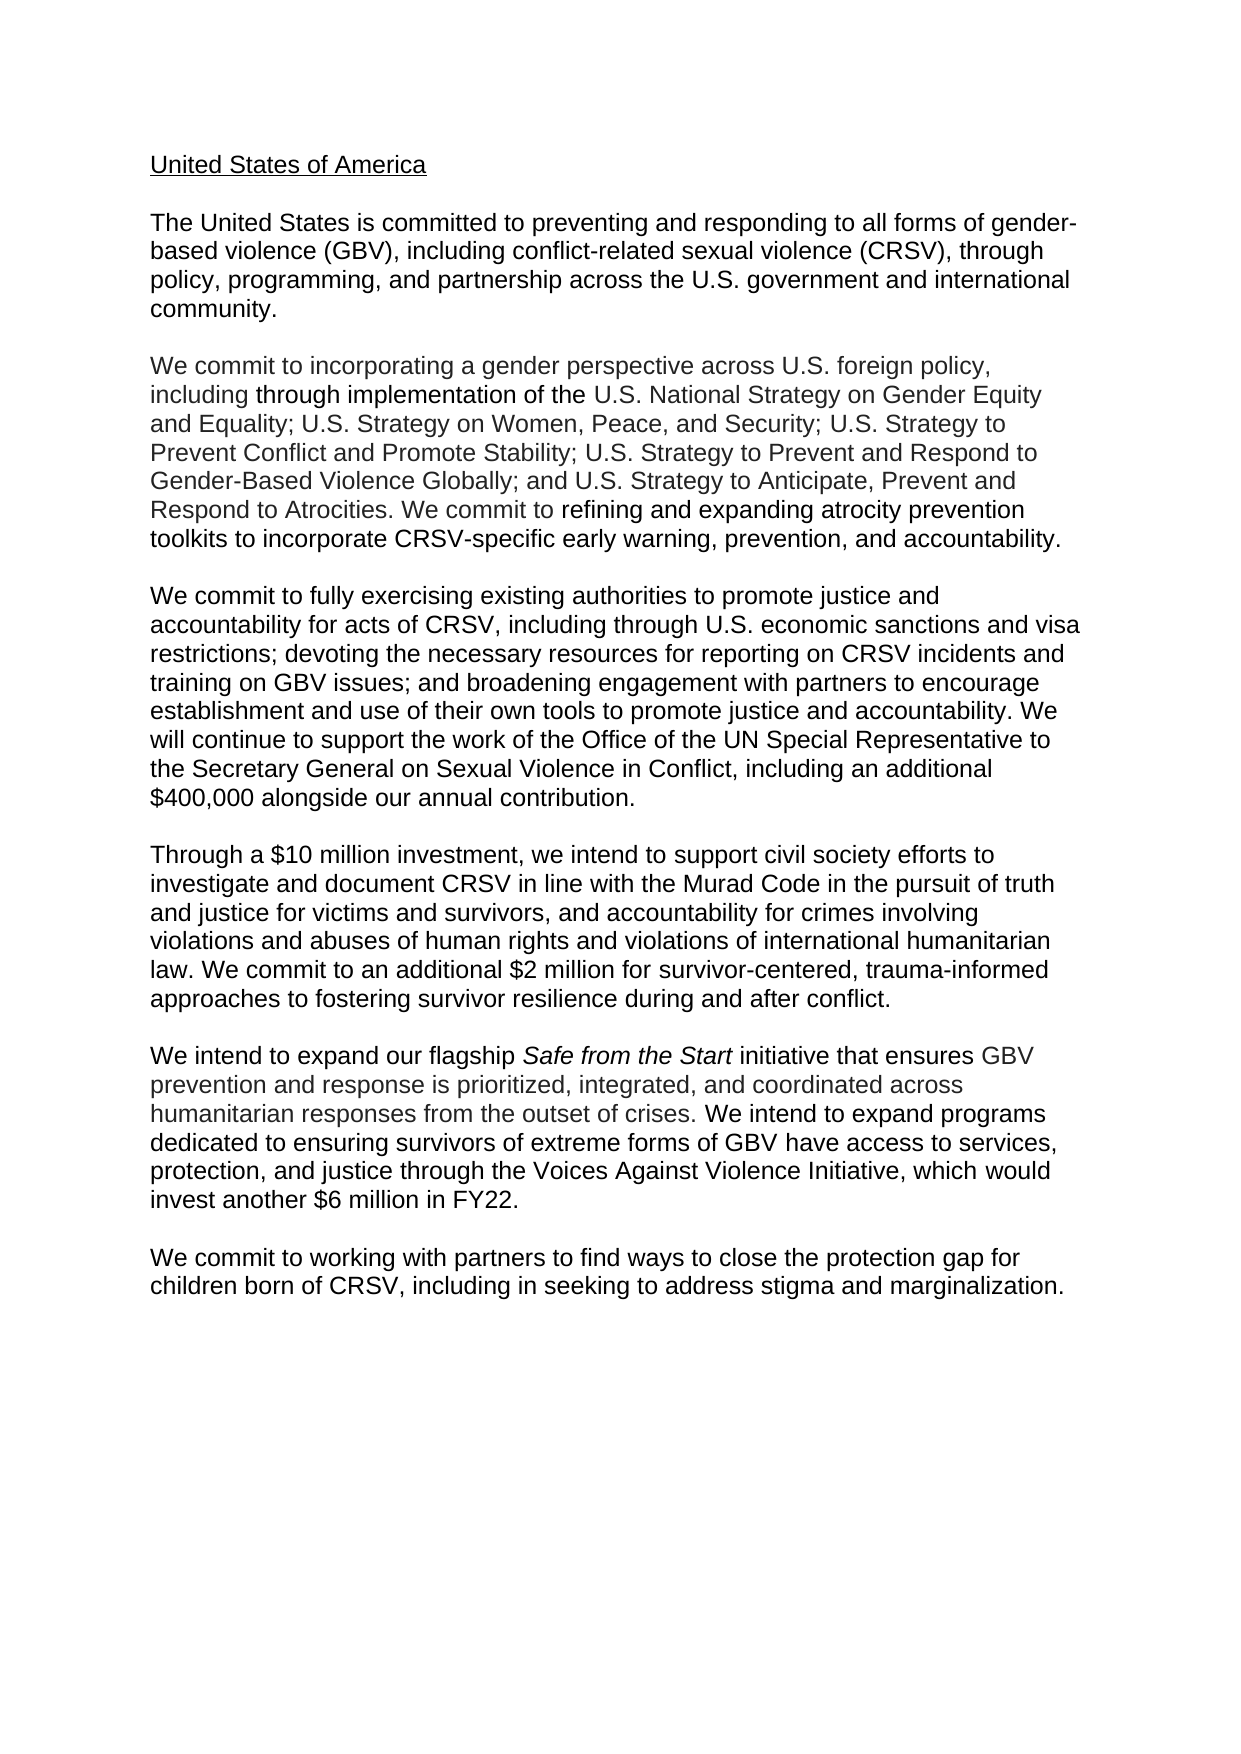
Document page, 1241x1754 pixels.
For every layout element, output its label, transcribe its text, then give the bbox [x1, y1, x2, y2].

text The United States is committed to preventing and responding to all forms of gender-based violence (GBV), including conflict-related sexual violence (CRSV), through policy, programming, and partnership across the U.S. government and international community. [150, 207, 1090, 322]
text We commit to working with partners to find ways to close the protection gap for children born of CRSV, including in seeking to address stigma and marginalization. [150, 1242, 1090, 1300]
text We commit to incorporating a gender perspective across U.S. foreign policy, including through implementation of the U.S. National Strategy on Gender Equity and Equality; U.S. Strategy on Women, Peace, and Security; U.S. Strategy to Prevent Conflict and Promote Stability; U.S. Strategy to Prevent and Respond to Gender-Based Violence Globally; and U.S. Strategy to Anticipate, Prevent and Respond to Atrocities. We commit to refining and expanding atrocity prevention toolkits to incorporate CRSV-specific early warning, prevention, and accountability. [150, 351, 1090, 552]
text We intend to expand our flagship Safe from the Start initiative that ensures GBV prevention and response is prioritized, integrated, and coordinated across humanitarian responses from the outset of crises. We intend to expand programs dedicated to ensuring survivors of extreme forms of GBV have access to services, protection, and justice through the Voices Against Violence Initiative, which would invest another $6 million in FY22. [150, 1041, 1090, 1214]
text We commit to fully exercising existing authorities to promote justice and accountability for acts of CRSV, including through U.S. economic sanctions and visa restrictions; devoting the necessary resources for reporting on CRSV incidents and training on GBV issues; and broadening engagement with partners to encourage establishment and use of their own tools to promote justice and accountability. We will continue to support the work of the Office of the UN Special Representative to the Secretary General on Sexual Violence in Conflict, including an additional $400,000 alongside our annual contribution. [150, 581, 1090, 811]
text Through a $10 million investment, we intend to support civil society efforts to investigate and document CRSV in line with the Murad Code in the pursuit of truth and justice for victims and survivors, and accountability for crimes involving violations and abuses of human rights and violations of international humanitarian law. We commit to an additional $2 million for survivor-centered, trauma-informed approaches to fostering survivor resilience during and after conflict. [150, 840, 1090, 1012]
text United States of America [150, 150, 1090, 179]
